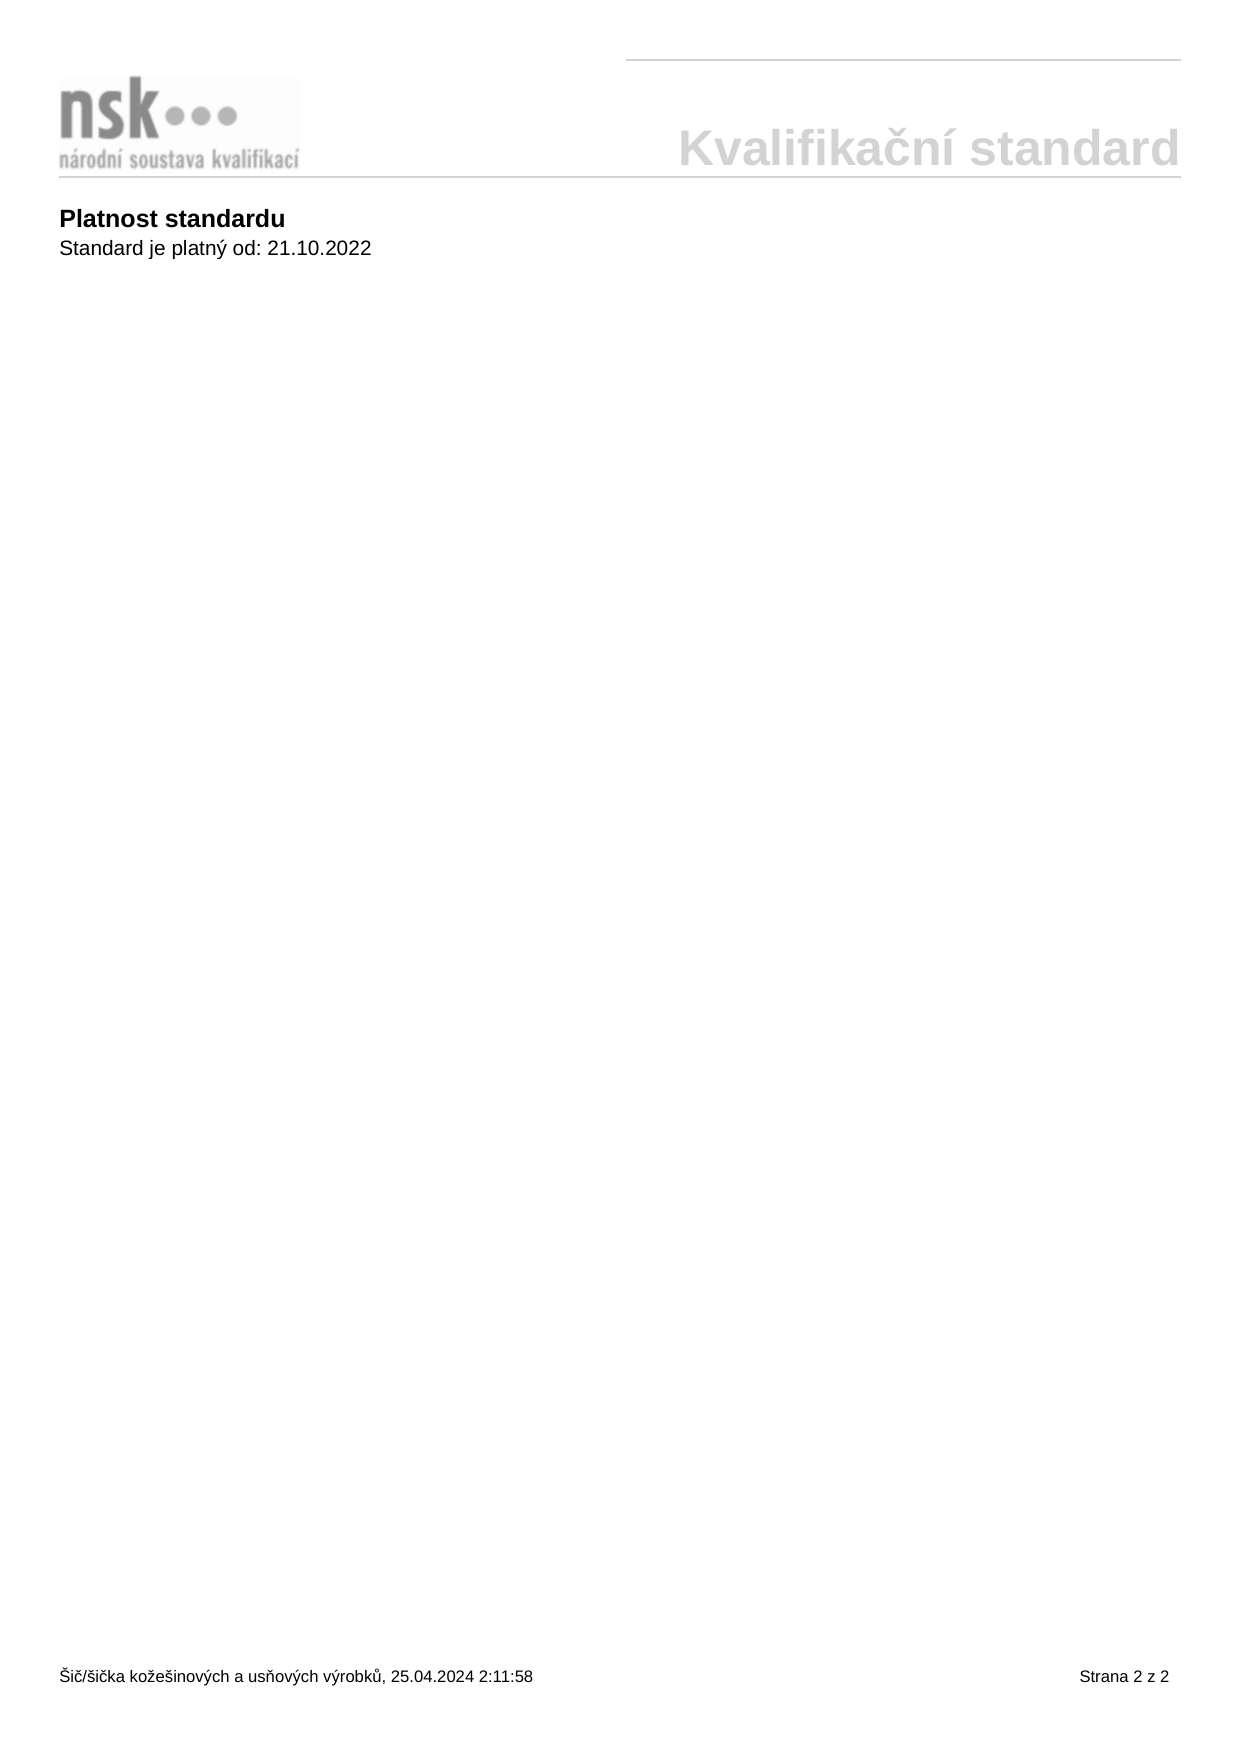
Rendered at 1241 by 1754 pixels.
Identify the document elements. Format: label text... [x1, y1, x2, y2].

table_cell Kvalifikační standard [626, 61, 1181, 176]
table_cell [620, 559, 626, 859]
table_cell [484, 1409, 620, 1658]
table_cell [59, 178, 1181, 194]
table_cell [59, 559, 483, 859]
table_cell [862, 259, 1093, 559]
table_cell [1093, 859, 1169, 1159]
table_cell [1169, 259, 1181, 559]
table_cell [862, 1409, 1093, 1658]
table_cell [59, 259, 483, 559]
table_cell [621, 59, 626, 170]
table_cell [620, 1159, 626, 1409]
table_cell [620, 859, 626, 1159]
table_cell [59, 194, 483, 200]
table_cell [626, 1409, 862, 1658]
table_cell [1093, 1159, 1169, 1409]
table_cell [862, 859, 1093, 1159]
table_cell [1169, 559, 1181, 859]
table_cell [626, 559, 862, 859]
table_cell [626, 194, 862, 200]
table_cell Platnost standardu [59, 200, 1181, 236]
table_cell [1093, 559, 1169, 859]
table_cell [626, 859, 862, 1159]
table_cell [626, 1159, 862, 1409]
table_cell [59, 859, 483, 1159]
table_cell [1169, 194, 1181, 200]
table_cell [1169, 1409, 1181, 1658]
table_cell [484, 559, 620, 859]
table_cell [484, 859, 620, 1159]
table_cell Šič/šička kožešinových a usňových výrobků, 25.04.2024 2:11:58 [59, 1658, 862, 1694]
table_cell [626, 259, 862, 559]
table_cell [484, 194, 620, 200]
table_cell [1093, 259, 1169, 559]
table_cell [484, 1159, 620, 1409]
table_cell [620, 1409, 626, 1658]
table_cell [1169, 1159, 1181, 1409]
table_cell [862, 1159, 1093, 1409]
table_cell [862, 559, 1093, 859]
table_cell [59, 1159, 483, 1409]
table_cell [59, 171, 483, 176]
table_cell [620, 259, 626, 559]
table_cell Standard je platný od: 21.10.2022 [59, 236, 1181, 259]
table_cell [1169, 859, 1181, 1159]
table_cell [484, 171, 620, 176]
table_cell [1093, 194, 1169, 200]
table_cell [484, 259, 620, 559]
table_cell [862, 194, 1093, 200]
table_cell [1169, 1658, 1181, 1694]
picture [58, 59, 621, 171]
table_cell Strana 2 z 2 [862, 1658, 1169, 1694]
table_cell [59, 1409, 483, 1658]
table_cell [1093, 1409, 1169, 1658]
